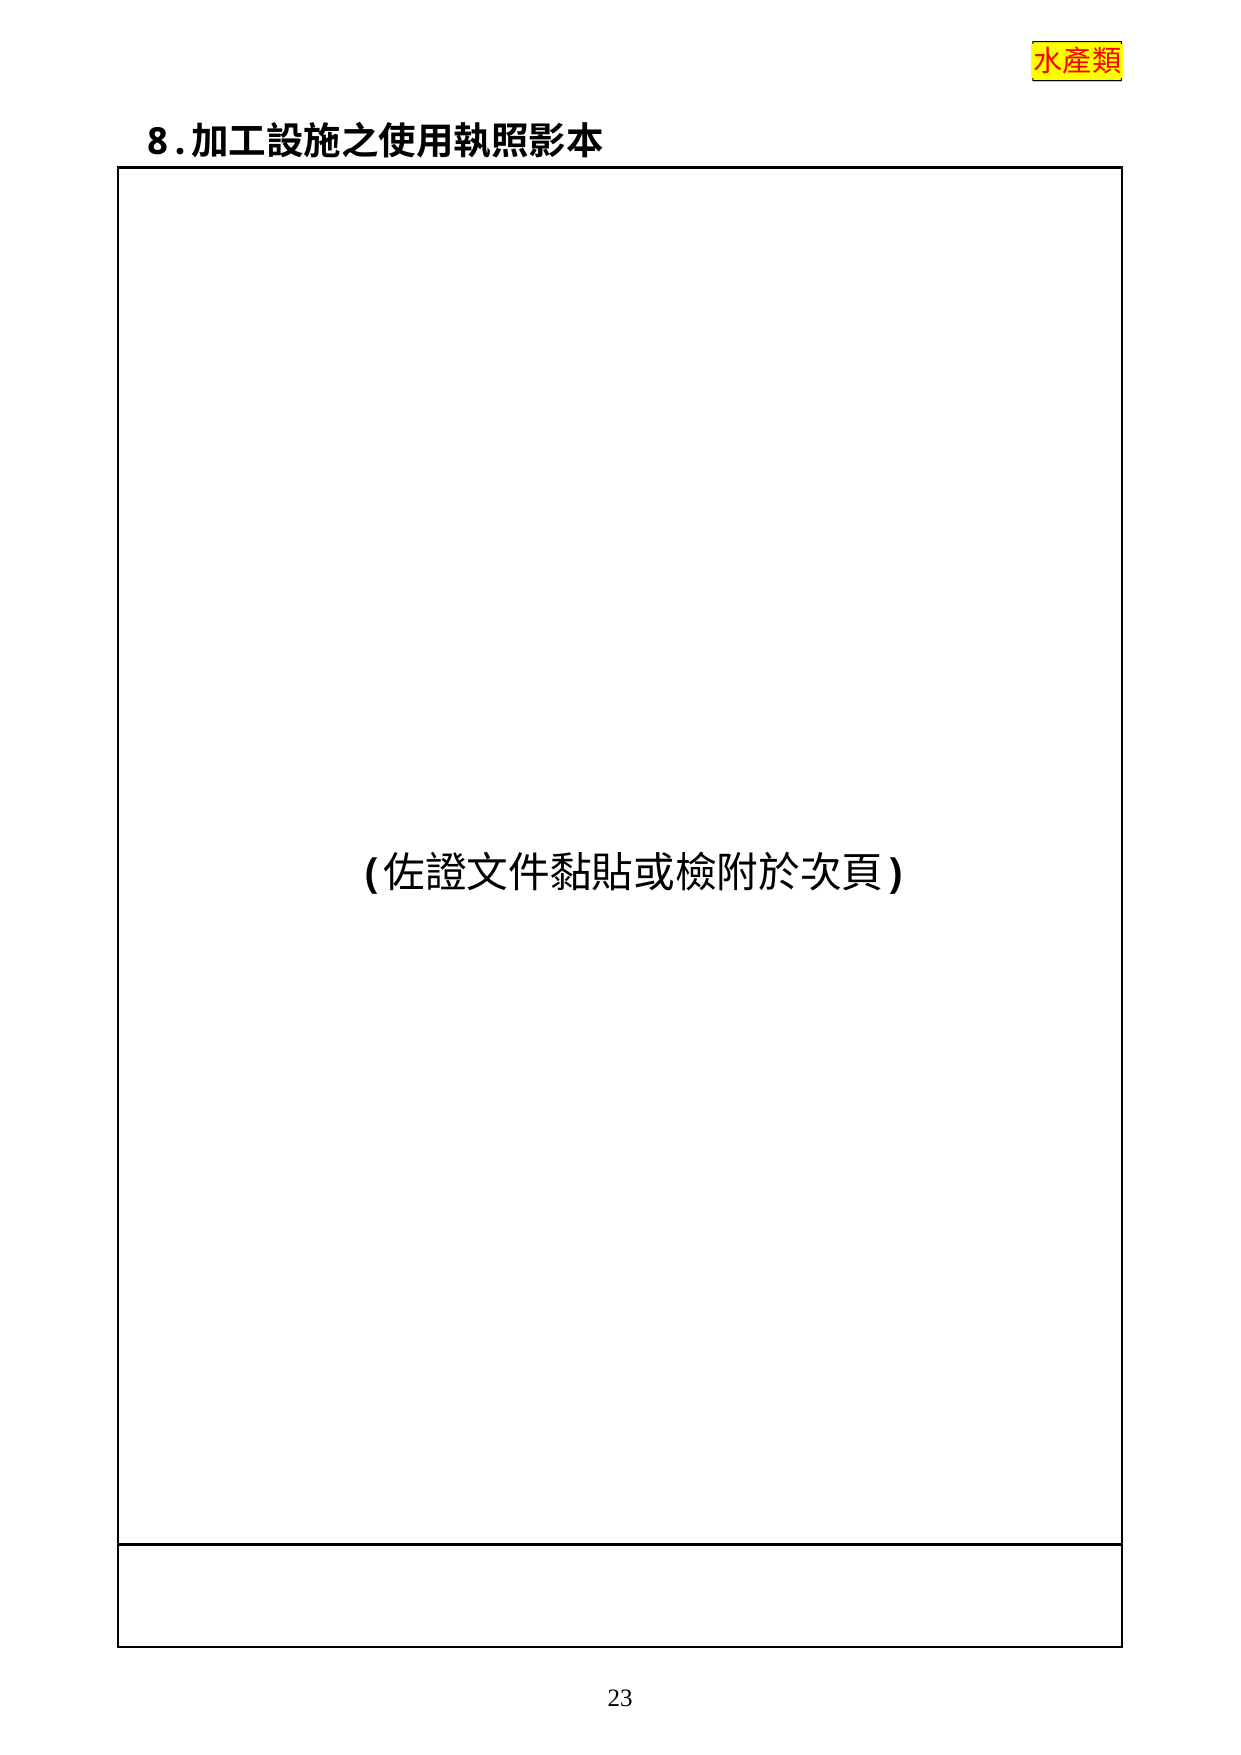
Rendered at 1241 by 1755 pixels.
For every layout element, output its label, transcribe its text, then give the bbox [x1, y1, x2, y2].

list 8.加工設施之使用執照影本 [118, 111, 1159, 166]
subtitle (佐證文件黏貼或檢附於次頁) [355, 839, 911, 900]
